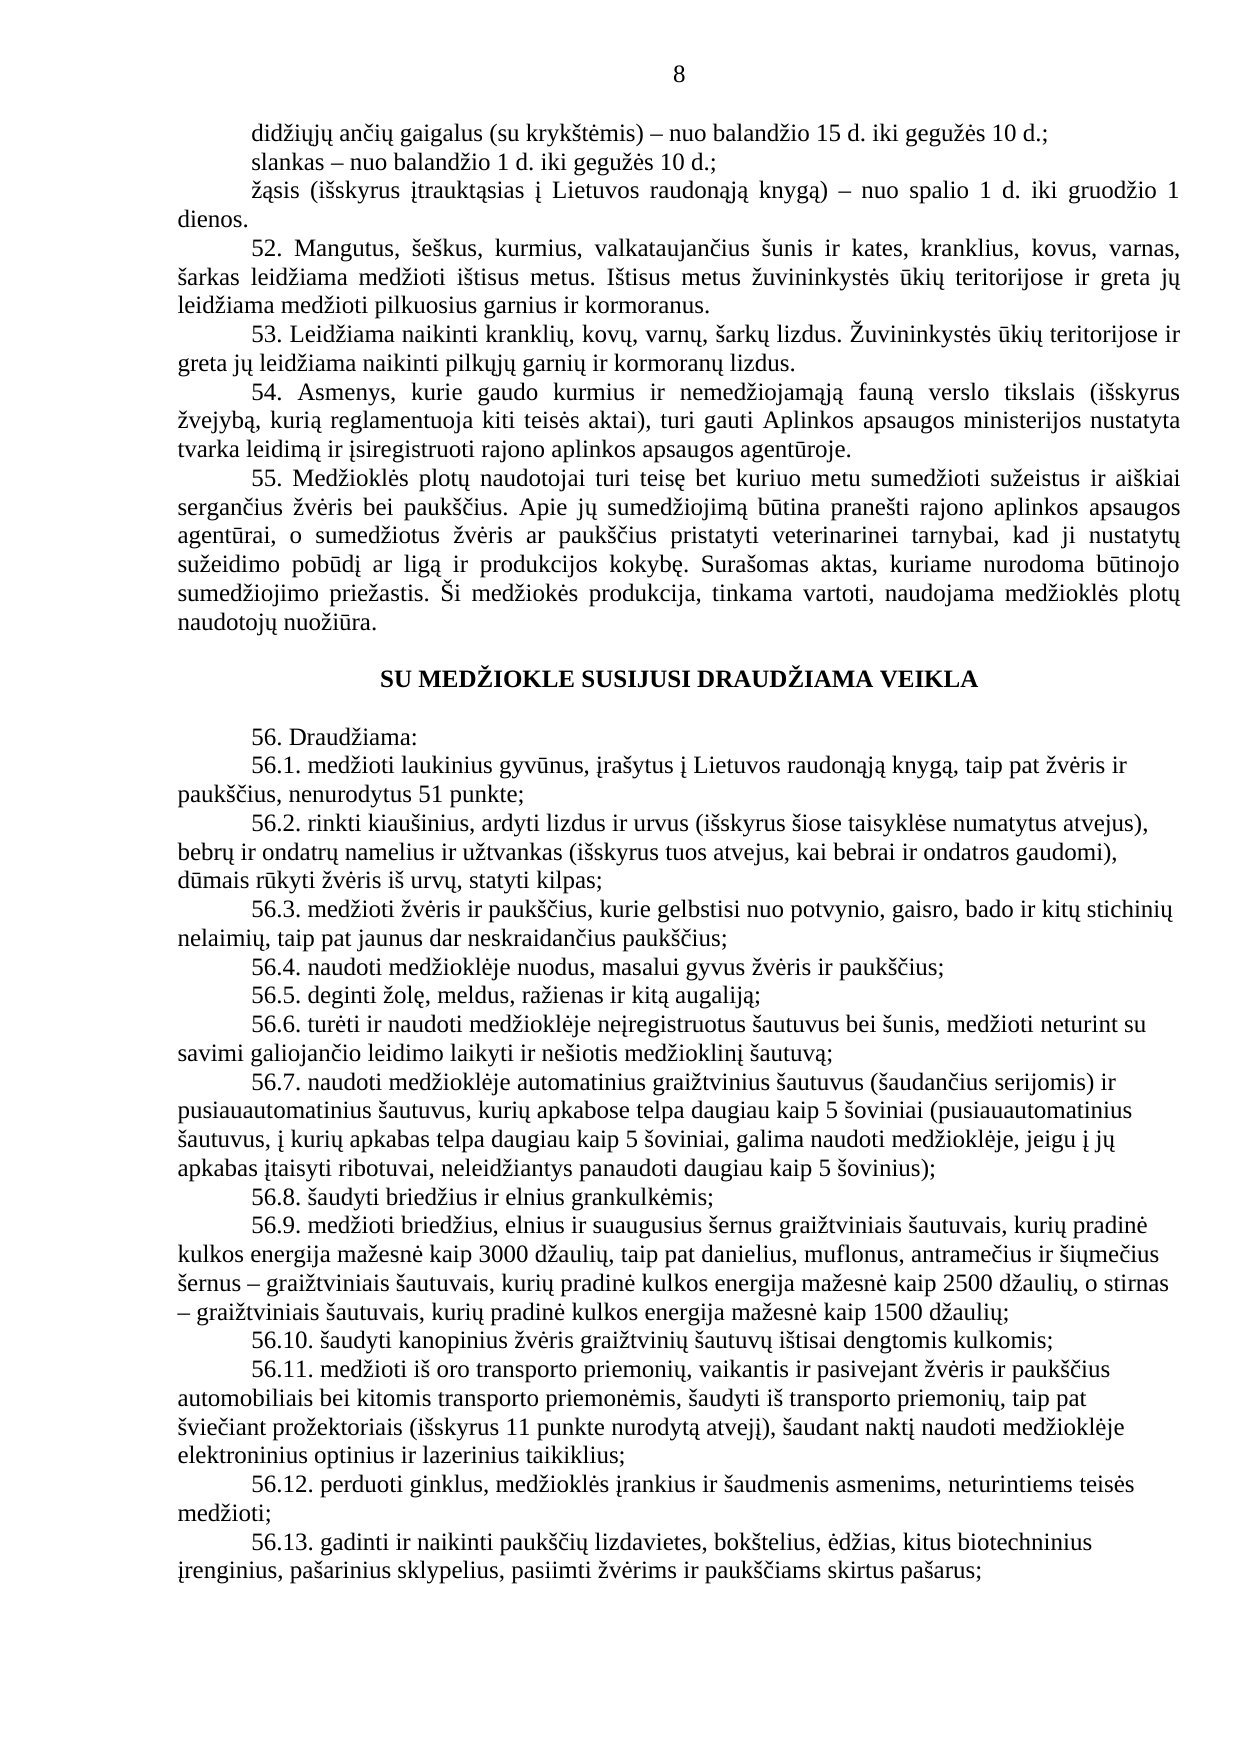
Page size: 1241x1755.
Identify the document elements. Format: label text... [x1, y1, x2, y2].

text 56.4. naudoti medžioklėje nuodus, masalui gyvus žvėris ir paukščius; [177, 952, 1181, 981]
text 56.12. perduoti ginklus, medžioklės įrankius ir šaudmenis asmenims, neturintiems teisės medžioti; [177, 1469, 1181, 1527]
text 56.5. deginti žolę, meldus, ražienas ir kitą augaliją; [177, 981, 1181, 1009]
text 55. Medžioklės plotų naudotojai turi teisę bet kuriuo metu sumedžioti sužeistus ir aiškiai sergančius žvėris bei paukščius. Apie jų sumedžiojimą būtina pranešti rajono aplinkos apsaugos agentūrai, o sumedžiotus žvėris ar paukščius pristatyti veterinarinei tarnybai, kad ji nustatytų sužeidimo pobūdį ar ligą ir produkcijos kokybę. Surašomas aktas, kuriame nurodoma būtinojo sumedžiojimo priežastis. Ši medžiokės produkcija, tinkama vartoti, naudojama medžioklės plotų naudotojų nuožiūra. [177, 463, 1181, 636]
text SU MEDŽIOKLE SUSIJUSI DRAUDŽIAMA VEIKLA [177, 664, 1181, 693]
text 56. Draudžiama: [177, 722, 1181, 751]
text 56.13. gadinti ir naikinti paukščių lizdavietes, bokštelius, ėdžias, kitus biotechninius įrenginius, pašarinius sklypelius, pasiimti žvėrims ir paukščiams skirtus pašarus; [177, 1527, 1181, 1584]
text žąsis (išskyrus įtrauktąsias į Lietuvos raudonąją knygą) – nuo spalio 1 d. iki gruodžio 1 dienos. [177, 176, 1181, 233]
text didžiųjų ančių gaigalus (su krykštėmis) – nuo balandžio 15 d. iki gegužės 10 d.; [177, 118, 1181, 147]
text slankas – nuo balandžio 1 d. iki gegužės 10 d.; [177, 147, 1181, 176]
text 56.2. rinkti kiaušinius, ardyti lizdus ir urvus (išskyrus šiose taisyklėse numatytus atvejus), bebrų ir ondatrų namelius ir užtvankas (išskyrus tuos atvejus, kai bebrai ir ondatros gaudomi), dūmais rūkyti žvėris iš urvų, statyti kilpas; [177, 808, 1181, 894]
text 56.7. naudoti medžioklėje automatinius graižtvinius šautuvus (šaudančius serijomis) ir pusiauautomatinius šautuvus, kurių apkabose telpa daugiau kaip 5 šoviniai (pusiauautomatinius šautuvus, į kurių apkabas telpa daugiau kaip 5 šoviniai, galima naudoti medžioklėje, jeigu į jų apkabas įtaisyti ribotuvai, neleidžiantys panaudoti daugiau kaip 5 šovinius); [177, 1067, 1181, 1182]
text 56.1. medžioti laukinius gyvūnus, įrašytus į Lietuvos raudonąją knygą, taip pat žvėris ir paukščius, nenurodytus 51 punkte; [177, 751, 1181, 808]
text 52. Mangutus, šeškus, kurmius, valkataujančius šunis ir kates, kranklius, kovus, varnas, šarkas leidžiama medžioti ištisus metus. Ištisus metus žuvininkystės ūkių teritorijose ir greta jų leidžiama medžioti pilkuosius garnius ir kormoranus. [177, 233, 1181, 319]
text 56.8. šaudyti briedžius ir elnius grankulkėmis; [177, 1182, 1181, 1211]
text 54. Asmenys, kurie gaudo kurmius ir nemedžiojamąją fauną verslo tikslais (išskyrus žvejybą, kurią reglamentuoja kiti teisės aktai), turi gauti Aplinkos apsaugos ministerijos nustatyta tvarka leidimą ir įsiregistruoti rajono aplinkos apsaugos agentūroje. [177, 377, 1181, 463]
text 56.11. medžioti iš oro transporto priemonių, vaikantis ir pasivejant žvėris ir paukščius automobiliais bei kitomis transporto priemonėmis, šaudyti iš transporto priemonių, taip pat šviečiant prožektoriais (išskyrus 11 punkte nurodytą atvejį), šaudant naktį naudoti medžioklėje elektroninius optinius ir lazerinius taikiklius; [177, 1354, 1181, 1469]
text 56.6. turėti ir naudoti medžioklėje neįregistruotus šautuvus bei šunis, medžioti neturint su savimi galiojančio leidimo laikyti ir nešiotis medžioklinį šautuvą; [177, 1009, 1181, 1067]
text 56.3. medžioti žvėris ir paukščius, kurie gelbstisi nuo potvynio, gaisro, bado ir kitų stichinių nelaimių, taip pat jaunus dar neskraidančius paukščius; [177, 894, 1181, 952]
text 56.9. medžioti briedžius, elnius ir suaugusius šernus graižtviniais šautuvais, kurių pradinė kulkos energija mažesnė kaip 3000 džaulių, taip pat danielius, muflonus, antramečius ir šiųmečius šernus – graižtviniais šautuvais, kurių pradinė kulkos energija mažesnė kaip 2500 džaulių, o stirnas – graižtviniais šautuvais, kurių pradinė kulkos energija mažesnė kaip 1500 džaulių; [177, 1211, 1181, 1326]
text 53. Leidžiama naikinti kranklių, kovų, varnų, šarkų lizdus. Žuvininkystės ūkių teritorijose ir greta jų leidžiama naikinti pilkųjų garnių ir kormoranų lizdus. [177, 319, 1181, 377]
text 56.10. šaudyti kanopinius žvėris graižtvinių šautuvų ištisai dengtomis kulkomis; [177, 1326, 1181, 1354]
